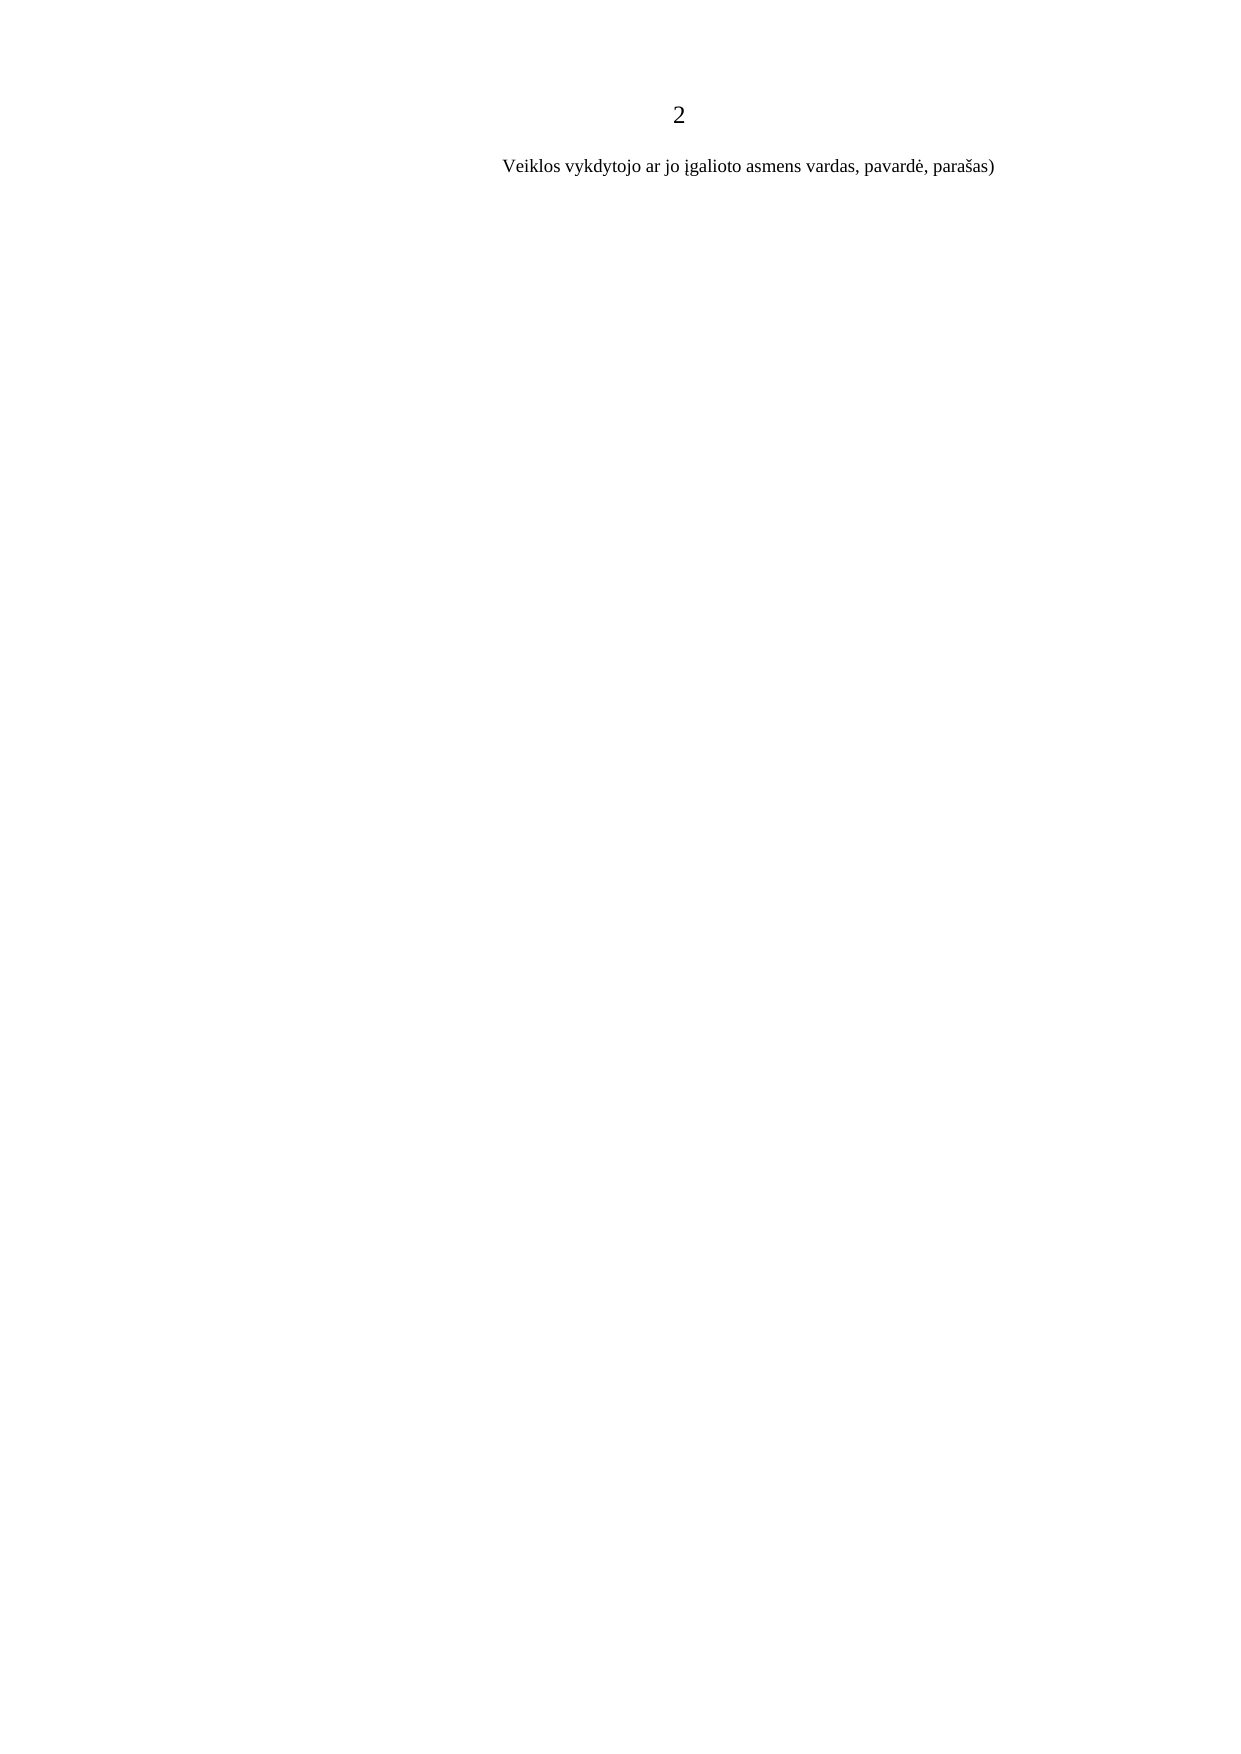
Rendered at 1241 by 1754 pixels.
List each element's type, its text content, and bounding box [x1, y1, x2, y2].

text Veiklos vykdytojo ar jo įgalioto asmens vardas, pavardė, parašas) [177, 155, 1181, 176]
